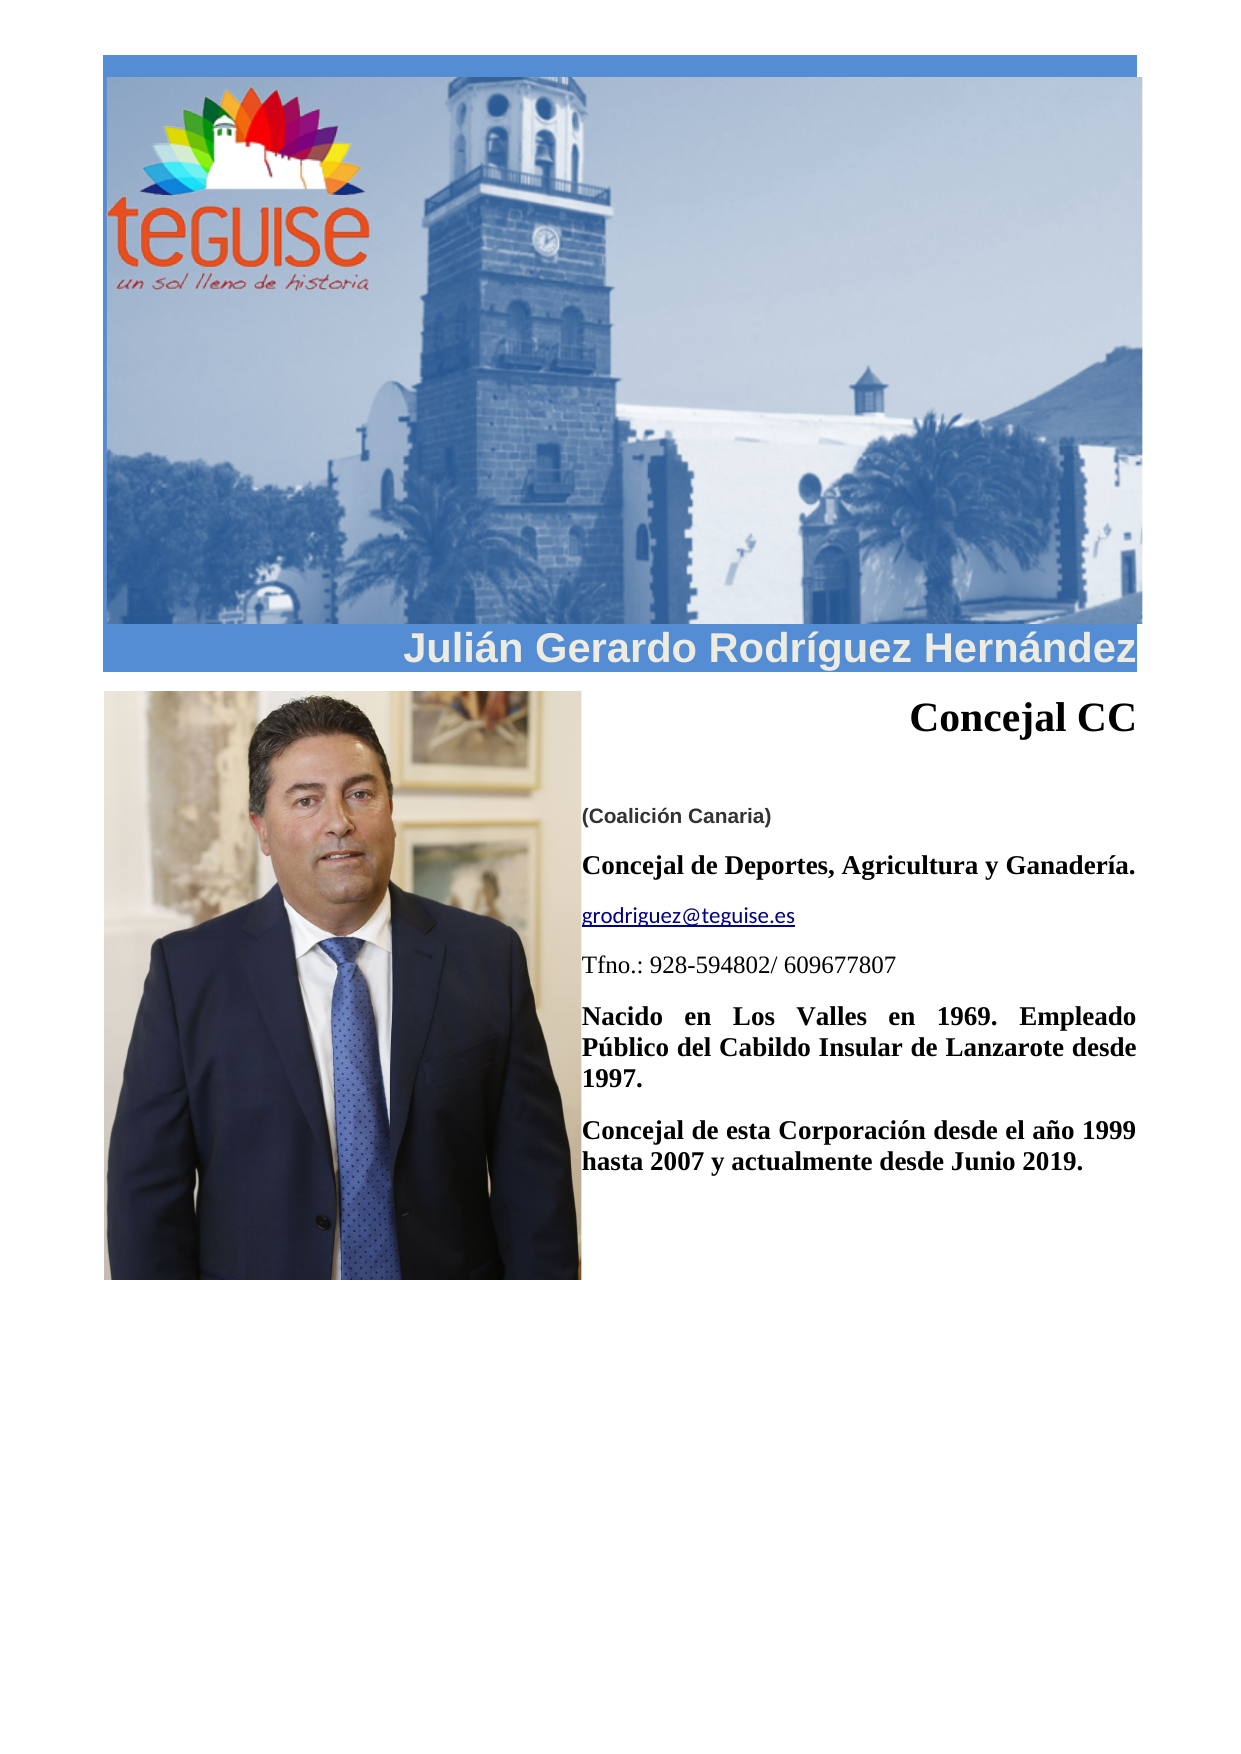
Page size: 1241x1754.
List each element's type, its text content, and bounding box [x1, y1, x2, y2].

text Concejal CC [582, 692, 1137, 740]
text Concejal de esta Corporación desde el año 1999 hasta 2007 y actualmente desde Junio 2019. [582, 1114, 1137, 1176]
text Nacido en Los Valles en 1969. Empleado Público del Cabildo Insular de Lanzarote desde 1997. [582, 999, 1137, 1093]
text Concejal de Deportes, Agricultura y Ganadería. [582, 849, 1137, 880]
text (Coalición Canaria) [582, 761, 1137, 828]
text grodriguez@teguise.es [582, 901, 1137, 929]
text Tfno.: 928-594802/ 609677807 [582, 950, 1137, 979]
text Julián Gerardo Rodríguez Hernández [103, 55, 1137, 672]
